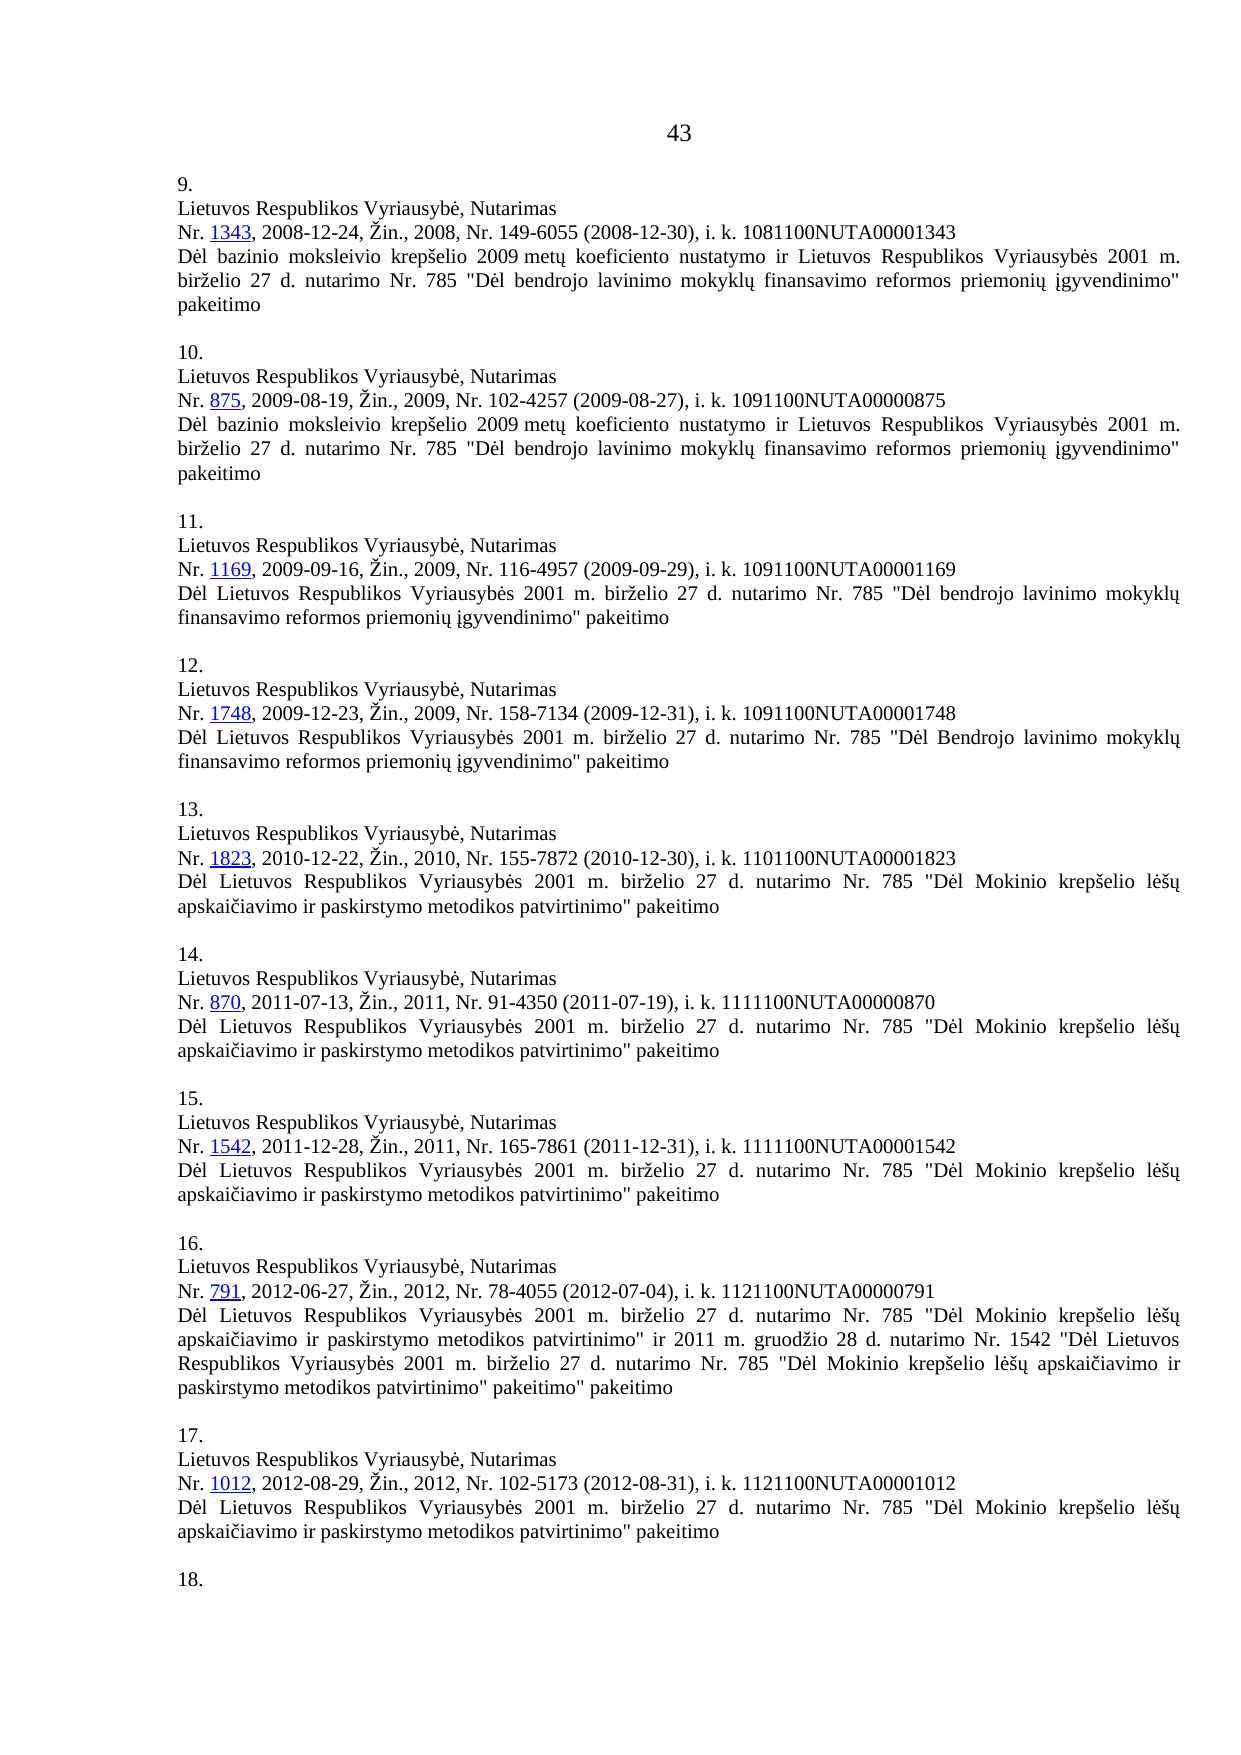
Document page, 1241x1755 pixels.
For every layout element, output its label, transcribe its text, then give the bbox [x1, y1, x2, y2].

text Lietuvos Respublikos Vyriausybė, Nutarimas [177, 533, 1181, 557]
text Nr. 1823, 2010-12-22, Žin., 2010, Nr. 155-7872 (2010-12-30), i. k. 1101100NUTA00001823 [177, 845, 1181, 869]
text Nr. 1748, 2009-12-23, Žin., 2009, Nr. 158-7134 (2009-12-31), i. k. 1091100NUTA00001748 [177, 701, 1181, 725]
text Nr. 1169, 2009-09-16, Žin., 2009, Nr. 116-4957 (2009-09-29), i. k. 1091100NUTA00001169 [177, 557, 1181, 581]
text Lietuvos Respublikos Vyriausybė, Nutarimas [177, 364, 1181, 388]
text Dėl bazinio moksleivio krepšelio 2009 metų koeficiento nustatymo ir Lietuvos Respublikos Vyriausybės 2001 m. birželio 27 d. nutarimo Nr. 785 "Dėl bendrojo lavinimo mokyklų finansavimo reformos priemonių įgyvendinimo" pakeitimo [177, 412, 1181, 484]
text 11. [177, 508, 1181, 533]
text Lietuvos Respublikos Vyriausybė, Nutarimas [177, 1254, 1181, 1278]
text 15. [177, 1086, 1181, 1110]
text Dėl Lietuvos Respublikos Vyriausybės 2001 m. birželio 27 d. nutarimo Nr. 785 "Dėl Mokinio krepšelio lėšų apskaičiavimo ir paskirstymo metodikos patvirtinimo" pakeitimo [177, 1495, 1181, 1543]
text Lietuvos Respublikos Vyriausybė, Nutarimas [177, 1447, 1181, 1471]
text 14. [177, 942, 1181, 966]
text Nr. 870, 2011-07-13, Žin., 2011, Nr. 91-4350 (2011-07-19), i. k. 1111100NUTA00000870 [177, 990, 1181, 1014]
text 18. [177, 1567, 1181, 1591]
text 13. [177, 797, 1181, 821]
text Lietuvos Respublikos Vyriausybė, Nutarimas [177, 966, 1181, 990]
text Dėl Lietuvos Respublikos Vyriausybės 2001 m. birželio 27 d. nutarimo Nr. 785 "Dėl Mokinio krepšelio lėšų apskaičiavimo ir paskirstymo metodikos patvirtinimo" pakeitimo [177, 1158, 1181, 1206]
text 9. [177, 172, 1181, 196]
text Lietuvos Respublikos Vyriausybė, Nutarimas [177, 677, 1181, 701]
text Nr. 875, 2009-08-19, Žin., 2009, Nr. 102-4257 (2009-08-27), i. k. 1091100NUTA00000875 [177, 388, 1181, 412]
text Nr. 791, 2012-06-27, Žin., 2012, Nr. 78-4055 (2012-07-04), i. k. 1121100NUTA00000791 [177, 1278, 1181, 1303]
text 17. [177, 1423, 1181, 1447]
text Dėl bazinio moksleivio krepšelio 2009 metų koeficiento nustatymo ir Lietuvos Respublikos Vyriausybės 2001 m. birželio 27 d. nutarimo Nr. 785 "Dėl bendrojo lavinimo mokyklų finansavimo reformos priemonių įgyvendinimo" pakeitimo [177, 244, 1181, 316]
text Lietuvos Respublikos Vyriausybė, Nutarimas [177, 196, 1181, 220]
text Nr. 1343, 2008-12-24, Žin., 2008, Nr. 149-6055 (2008-12-30), i. k. 1081100NUTA00001343 [177, 220, 1181, 244]
text 10. [177, 340, 1181, 364]
text 16. [177, 1230, 1181, 1254]
text Dėl Lietuvos Respublikos Vyriausybės 2001 m. birželio 27 d. nutarimo Nr. 785 "Dėl Bendrojo lavinimo mokyklų finansavimo reformos priemonių įgyvendinimo" pakeitimo [177, 725, 1181, 773]
text Lietuvos Respublikos Vyriausybė, Nutarimas [177, 1110, 1181, 1134]
text Dėl Lietuvos Respublikos Vyriausybės 2001 m. birželio 27 d. nutarimo Nr. 785 "Dėl Mokinio krepšelio lėšų apskaičiavimo ir paskirstymo metodikos patvirtinimo" pakeitimo [177, 869, 1181, 918]
text Lietuvos Respublikos Vyriausybė, Nutarimas [177, 821, 1181, 845]
text 12. [177, 653, 1181, 677]
text Dėl Lietuvos Respublikos Vyriausybės 2001 m. birželio 27 d. nutarimo Nr. 785 "Dėl Mokinio krepšelio lėšų apskaičiavimo ir paskirstymo metodikos patvirtinimo" ir 2011 m. gruodžio 28 d. nutarimo Nr. 1542 "Dėl Lietuvos Respublikos Vyriausybės 2001 m. birželio 27 d. nutarimo Nr. 785 "Dėl Mokinio krepšelio lėšų apskaičiavimo ir paskirstymo metodikos patvirtinimo" pakeitimo" pakeitimo [177, 1303, 1181, 1399]
text Dėl Lietuvos Respublikos Vyriausybės 2001 m. birželio 27 d. nutarimo Nr. 785 "Dėl bendrojo lavinimo mokyklų finansavimo reformos priemonių įgyvendinimo" pakeitimo [177, 581, 1181, 629]
text Nr. 1012, 2012-08-29, Žin., 2012, Nr. 102-5173 (2012-08-31), i. k. 1121100NUTA00001012 [177, 1471, 1181, 1495]
text Dėl Lietuvos Respublikos Vyriausybės 2001 m. birželio 27 d. nutarimo Nr. 785 "Dėl Mokinio krepšelio lėšų apskaičiavimo ir paskirstymo metodikos patvirtinimo" pakeitimo [177, 1014, 1181, 1062]
text Nr. 1542, 2011-12-28, Žin., 2011, Nr. 165-7861 (2011-12-31), i. k. 1111100NUTA00001542 [177, 1134, 1181, 1158]
